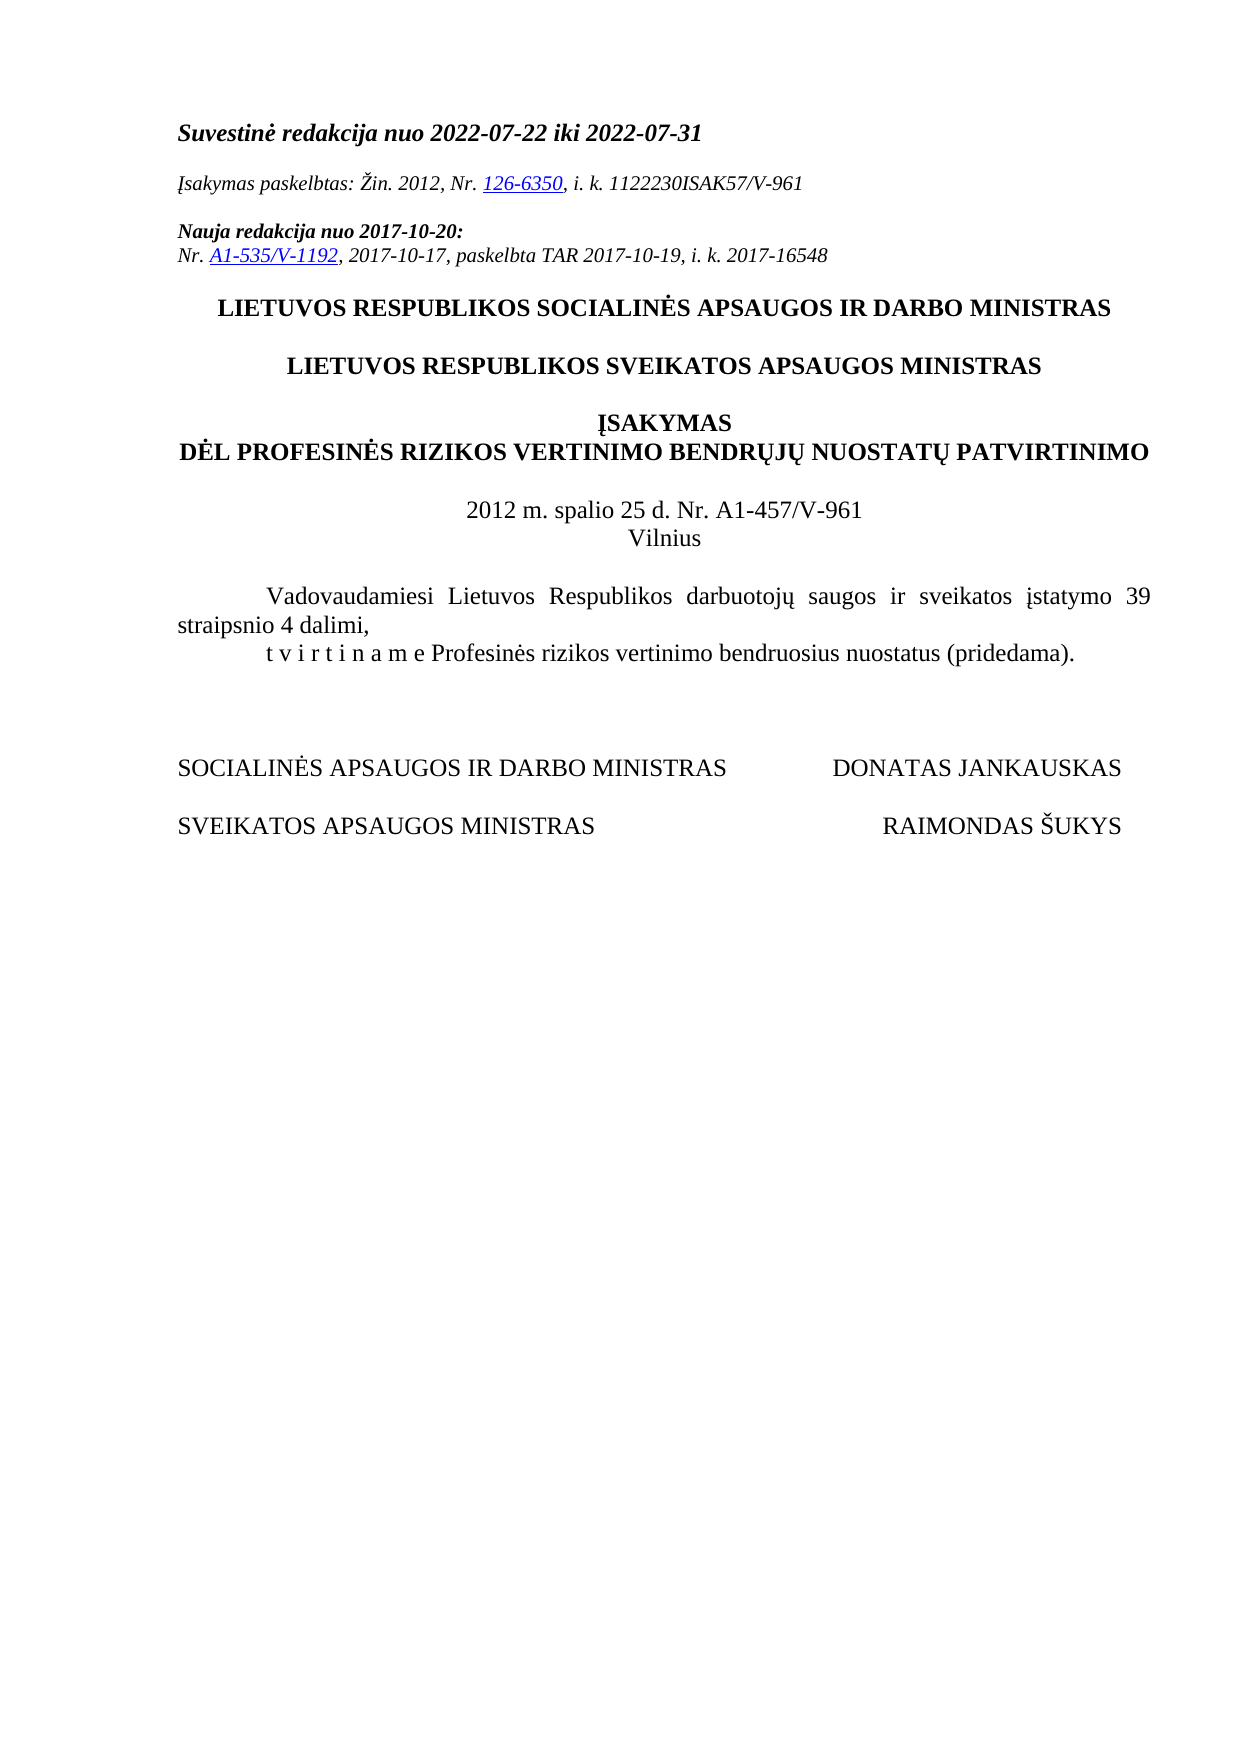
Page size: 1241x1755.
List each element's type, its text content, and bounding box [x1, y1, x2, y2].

text Nauja redakcija nuo 2017-10-20: [177, 219, 1152, 243]
text 2012 m. spalio 25 d. Nr. A1-457/V-961 [177, 495, 1152, 523]
text Sveikatos apsaugos ministras Raimondas Šukys [177, 811, 1152, 840]
text Įsakymas paskelbtas: Žin. 2012, Nr. 126-6350, i. k. 1122230ISAK57/V-961 [177, 171, 1152, 195]
text LIETUVOS RESPUBLIKOS SVEIKATOS APSAUGOS MINISTRAS [177, 351, 1152, 380]
text Suvestinė redakcija nuo 2022-07-22 iki 2022-07-31 [177, 118, 1152, 147]
text t v i r t i n a m e Profesinės rizikos vertinimo bendruosius nuostatus (pridedama). [177, 638, 1152, 667]
text Nr. A1-535/V-1192, 2017-10-17, paskelbta TAR 2017-10-19, i. k. 2017-16548 [177, 243, 1152, 267]
text DĖL PROFESINĖS RIZIKOS VERTINIMO BENDRŲJŲ NUOSTATŲ PATVIRTINIMO [177, 437, 1152, 466]
text Vilnius [177, 523, 1152, 552]
text LIETUVOS RESPUBLIKOS SOCIALINĖS APSAUGOS IR DARBO MINISTRAS [177, 293, 1152, 322]
text Socialinės apsaugos ir darbo ministras Donatas Jankauskas [177, 753, 1152, 782]
text ĮSAKYMAS [177, 408, 1152, 437]
text Vadovaudamiesi Lietuvos Respublikos darbuotojų saugos ir sveikatos įstatymo 39 straipsnio 4 dalimi, [177, 581, 1152, 638]
